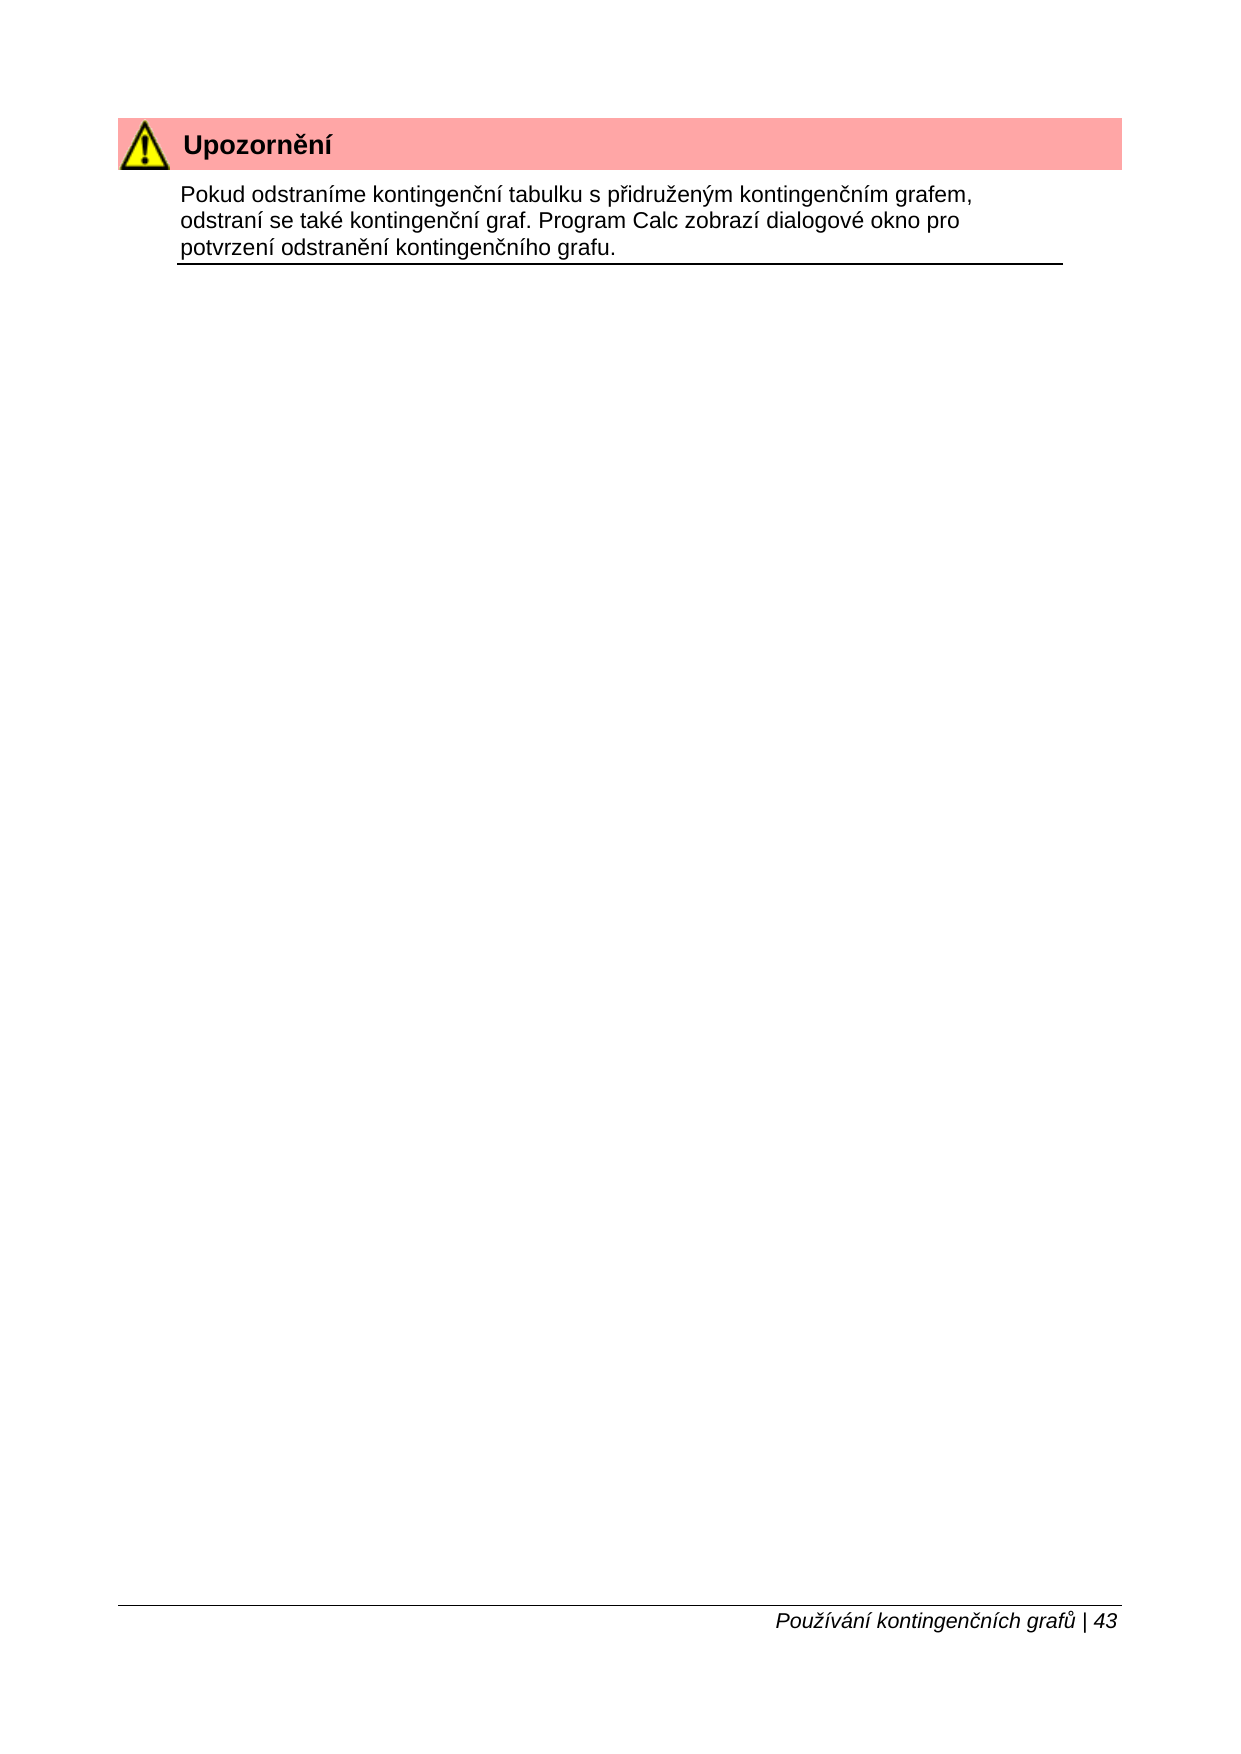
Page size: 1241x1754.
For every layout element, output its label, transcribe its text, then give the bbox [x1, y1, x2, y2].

picture [119, 119, 170, 170]
subtitle Upozornění [118, 118, 1122, 170]
text Pokud odstraníme kontingenční tabulku s přidruženým kontingenčním grafem, odstraní se také kontingenční graf. Program Calc zobrazí dialogové okno pro potvrzení odstranění kontingenčního grafu. [177, 178, 1063, 263]
